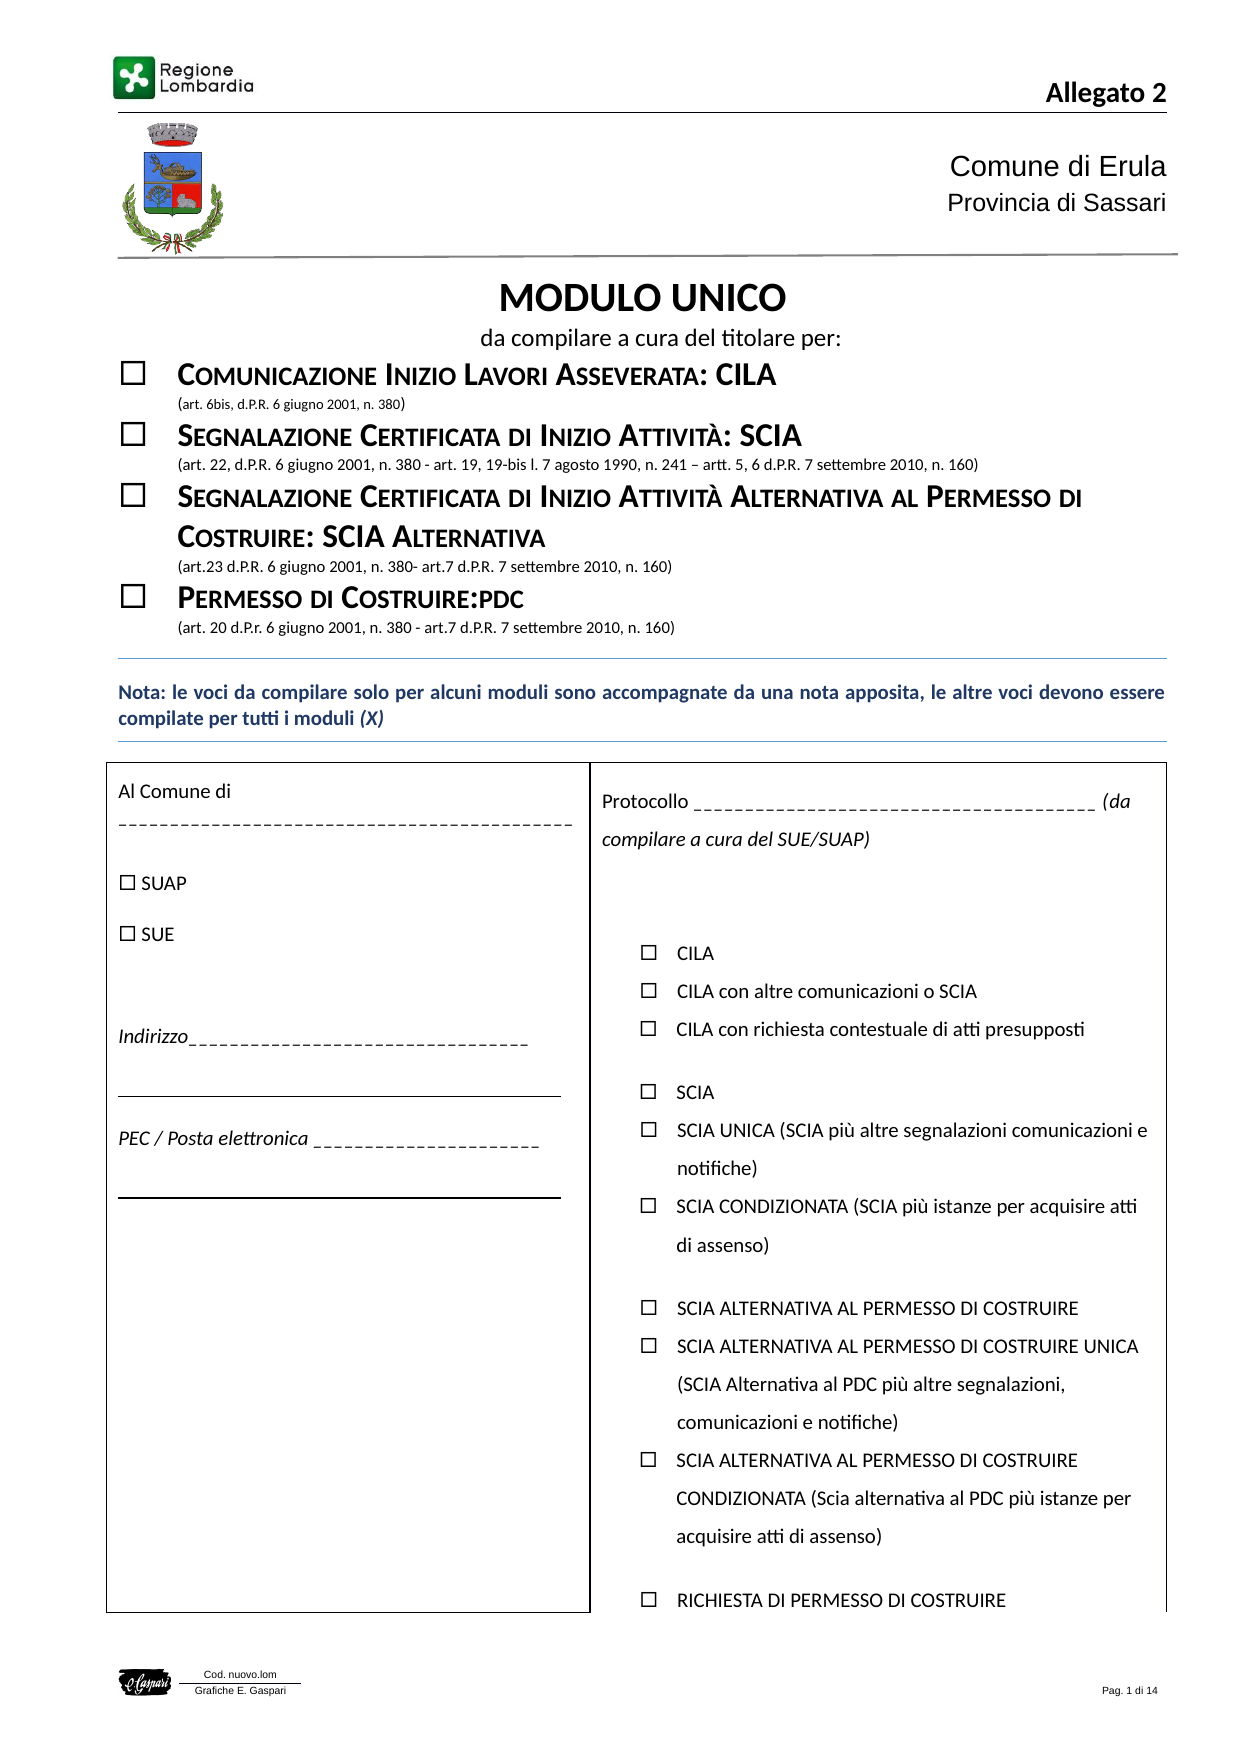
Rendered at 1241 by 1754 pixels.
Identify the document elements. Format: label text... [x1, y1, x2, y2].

table_cell [107, 1252, 589, 1612]
text Nota: le voci da compilare solo per alcuni moduli sono accompagnate da una nota apposita, le altre voci devono essere compilate per tutti i moduli (X) [118, 659, 1167, 741]
text da compilare a cura del titolare per: [156, 322, 1167, 352]
subtitle Permesso di Costruire:pdc [118, 576, 1167, 617]
text (art. 20 d.P.r. 6 giugno 2001, n. 380 - art.7 d.P.R. 7 settembre 2010, n. 160) [177, 617, 1167, 637]
subtitle Comunicazione Inizio Lavori Asseverata: CILA [118, 352, 1167, 393]
picture [118, 1668, 171, 1696]
text (art. 6bis, d.P.R. 6 giugno 2001, n. 380) [177, 393, 1167, 413]
table_cell  SUAP  SUE Indirizzo_________________________________ PEC / Posta elettronica ______________________ [107, 870, 589, 1252]
table_header Protocollo _______________________________________ (da compilare a cura del SUE/SUAP) CILA CILA con altre comunicazioni o SCIA CILA con richiesta contestuale di atti presupposti SCIA SCIA UNICA (SCIA più altre segnalazioni comunicazioni e notifiche) SCIA CONDIZIONATA (SCIA più istanze per acquisire atti di assenso) SCIA ALTERNATIVA AL PERMESSO DI COSTRUIRE SCIA ALTERNATIVA AL PERMESSO DI COSTRUIRE UNICA (SCIA Alternativa al PDC più altre segnalazioni, comunicazioni e notifiche) SCIA ALTERNATIVA AL PERMESSO DI COSTRUIRE CONDIZIONATA (Scia alternativa al PDC più istanze per acquisire atti di assenso) RICHIESTA DI PERMESSO DI COSTRUIRE [591, 763, 1166, 1612]
text Provincia di Sassari [224, 188, 1167, 216]
subtitle Segnalazione Certificata di Inizio Attività: SCIA [118, 413, 1167, 454]
text Comune di Erula [224, 149, 1167, 183]
picture [122, 123, 224, 255]
subtitle Segnalazione Certificata di Inizio Attività Alternativa al Permesso di Costruire: SCIA Alternativa [118, 474, 1167, 556]
subtitle MODULO UNICO [118, 271, 1167, 322]
text (art.23 d.P.R. 6 giugno 2001, n. 380- art.7 d.P.R. 7 settembre 2010, n. 160) [177, 556, 1167, 576]
text (art. 22, d.P.R. 6 giugno 2001, n. 380 - art. 19, 19-bis l. 7 agosto 1990, n. 241 – artt. 5, 6 d.P.R. 7 settembre 2010, n. 160) [177, 454, 1167, 474]
table_header Al Comune di ____________________________________________ [107, 763, 589, 869]
picture [99, 43, 266, 112]
